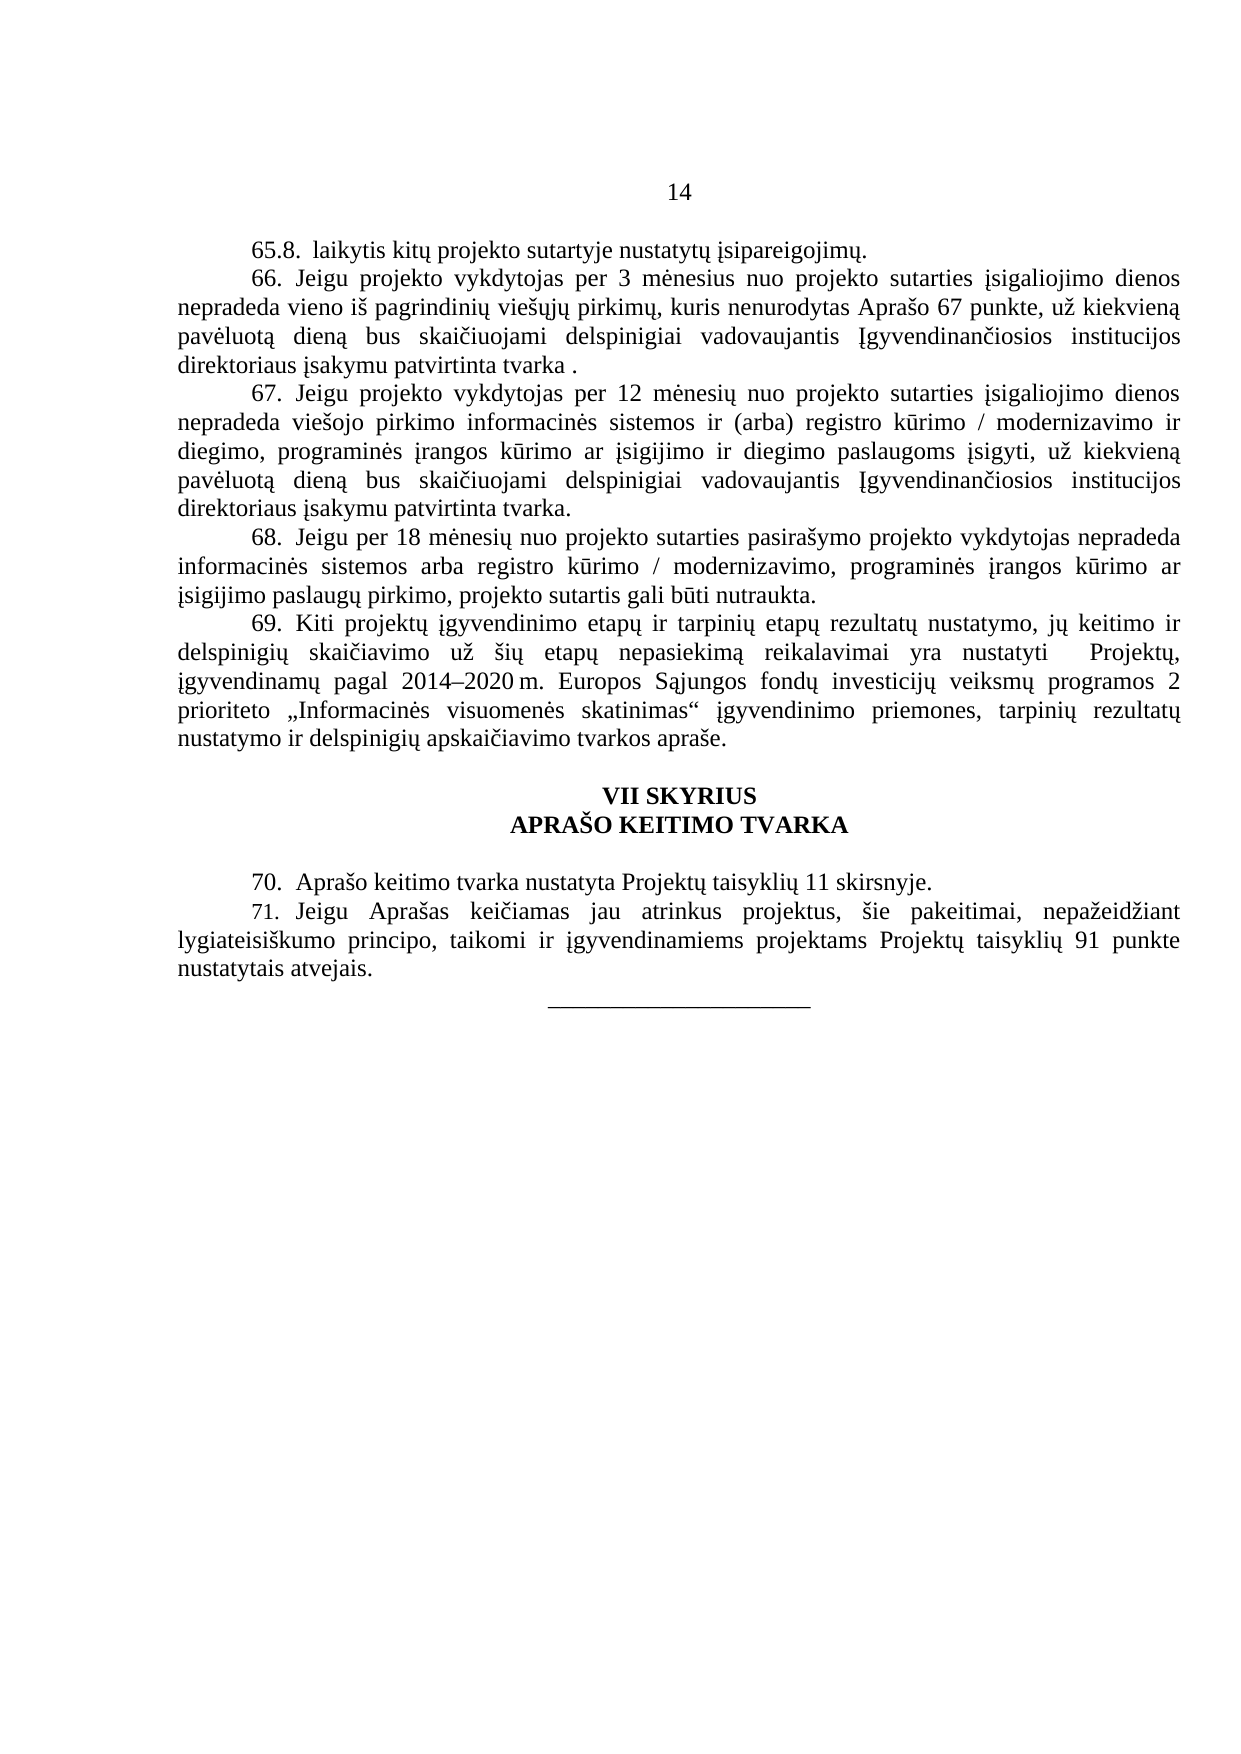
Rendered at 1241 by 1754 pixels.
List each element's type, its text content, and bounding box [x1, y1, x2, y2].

text VII SKYRIUS [177, 781, 1181, 810]
text APRAŠO KEITIMO TVARKA [177, 810, 1181, 838]
text 69. Kiti projektų įgyvendinimo etapų ir tarpinių etapų rezultatų nustatymo, jų keitimo ir delspinigių skaičiavimo už šių etapų nepasiekimą reikalavimai yra nustatyti Projektų, įgyvendinamų pagal 2014–2020 m. Europos Sąjungos fondų investicijų veiksmų programos 2 prioriteto „Informacinės visuomenės skatinimas“ įgyvendinimo priemones, tarpinių rezultatų nustatymo ir delspinigių apskaičiavimo tvarkos apraše. [177, 608, 1181, 752]
text 65.8. laikytis kitų projekto sutartyje nustatytų įsipareigojimų. [177, 235, 1181, 263]
text 67. Jeigu projekto vykdytojas per 12 mėnesių nuo projekto sutarties įsigaliojimo dienos nepradeda viešojo pirkimo informacinės sistemos ir (arba) registro kūrimo / modernizavimo ir diegimo, programinės įrangos kūrimo ar įsigijimo ir diegimo paslaugoms įsigyti, už kiekvieną pavėluotą dieną bus skaičiuojami delspinigiai vadovaujantis Įgyvendinančiosios institucijos direktoriaus įsakymu patvirtinta tvarka. [177, 378, 1181, 522]
text 71. Jeigu Aprašas keičiamas jau atrinkus projektus, šie pakeitimai, nepažeidžiant lygiateisiškumo principo, taikomi ir įgyvendinamiems projektams Projektų taisyklių 91 punkte nustatytais atvejais. [177, 896, 1181, 982]
text 70. Aprašo keitimo tvarka nustatyta Projektų taisyklių 11 skirsnyje. [177, 867, 1181, 896]
text 68. Jeigu per 18 mėnesių nuo projekto sutarties pasirašymo projekto vykdytojas nepradeda informacinės sistemos arba registro kūrimo / modernizavimo, programinės įrangos kūrimo ar įsigijimo paslaugų pirkimo, projekto sutartis gali būti nutraukta. [177, 522, 1181, 608]
text 66. Jeigu projekto vykdytojas per 3 mėnesius nuo projekto sutarties įsigaliojimo dienos nepradeda vieno iš pagrindinių viešųjų pirkimų, kuris nenurodytas Aprašo 67 punkte, už kiekvieną pavėluotą dieną bus skaičiuojami delspinigiai vadovaujantis Įgyvendinančiosios institucijos direktoriaus įsakymu patvirtinta tvarka . [177, 263, 1181, 378]
text _____________________ [177, 982, 1181, 1011]
